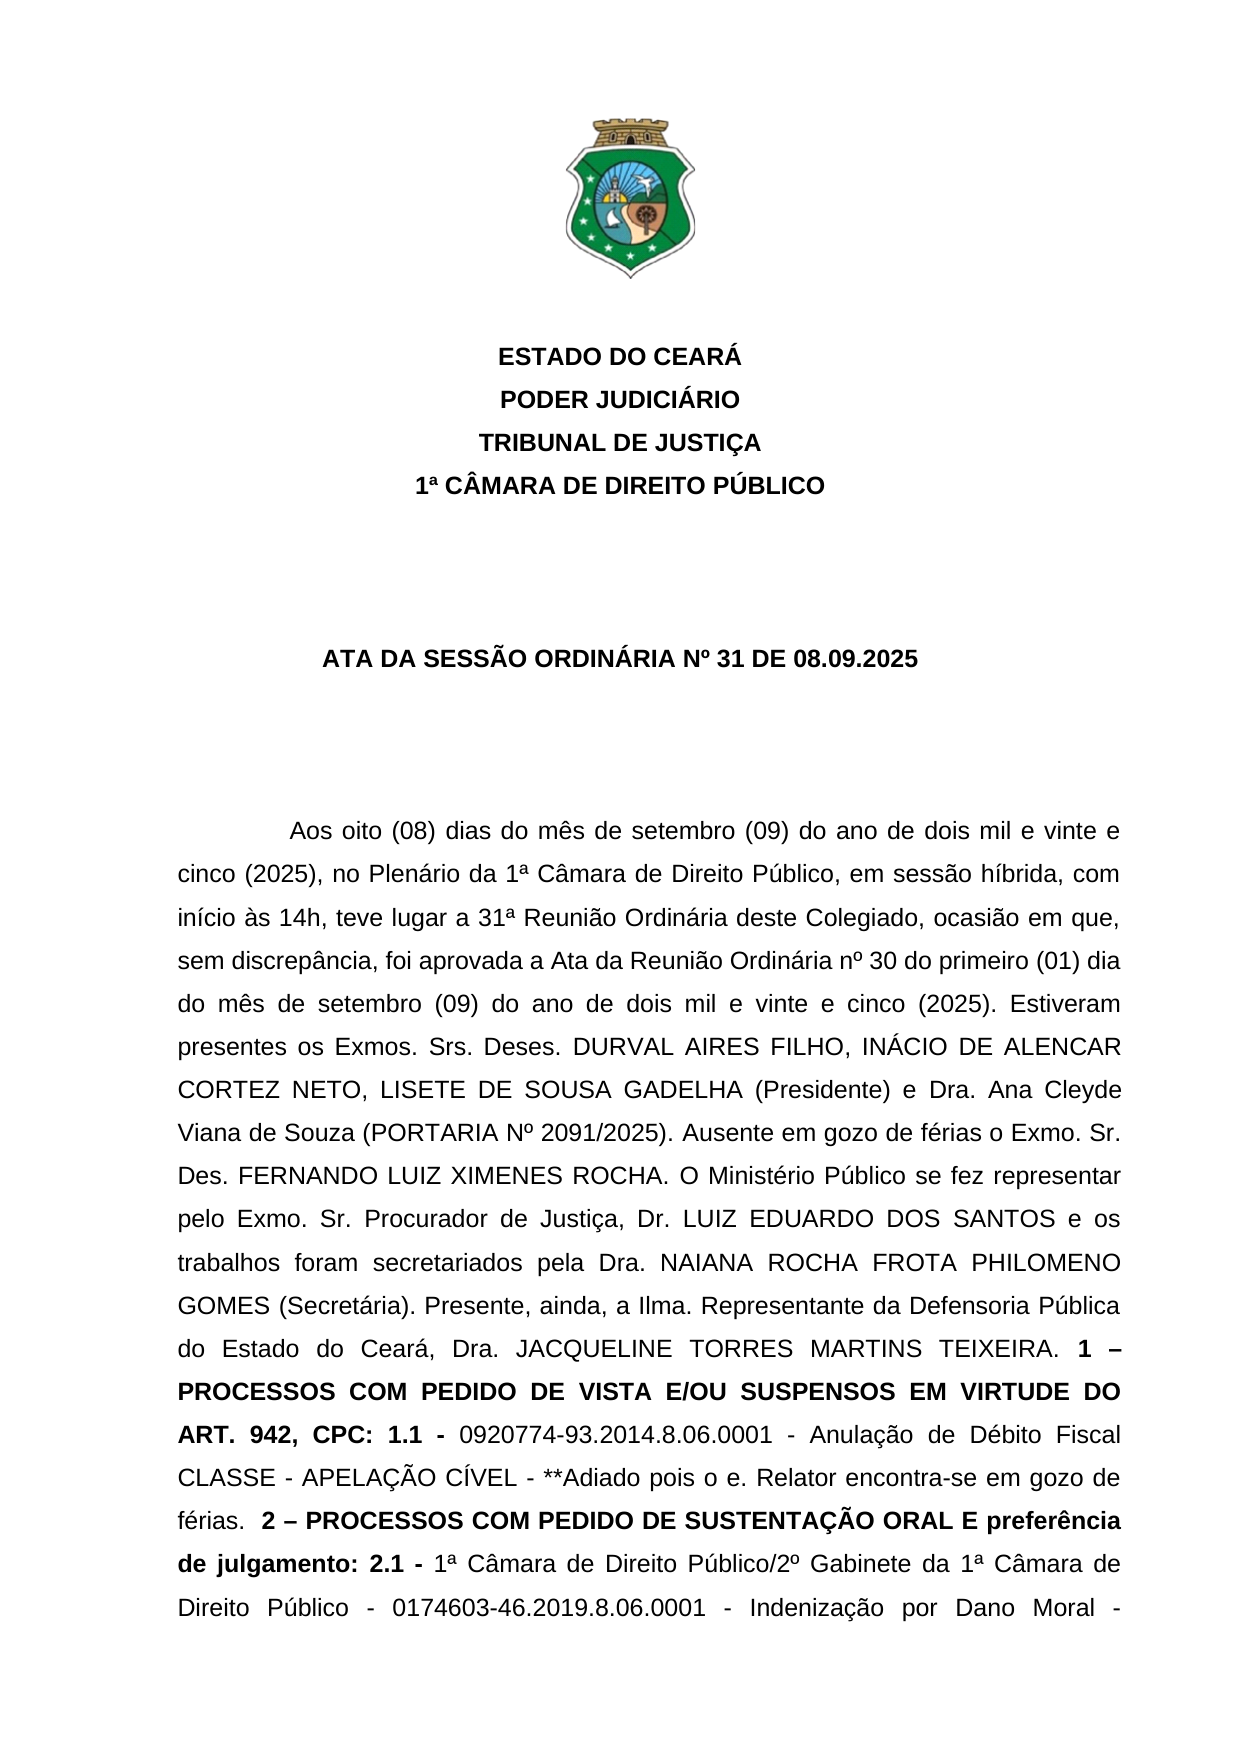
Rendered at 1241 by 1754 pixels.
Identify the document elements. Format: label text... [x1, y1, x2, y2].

text TRIBUNAL DE JUSTIÇA [118, 428, 1122, 457]
text 1ª CÂMARA DE DIREITO PÚBLICO [118, 471, 1122, 500]
text ATA DA SESSÃO ORDINÁRIA Nº 31 DE 08.09.2025 [118, 644, 1122, 672]
text PODER JUDICIÁRIO [118, 385, 1122, 414]
text ESTADO DO CEARÁ [118, 342, 1122, 371]
text Aos oito (08) dias do mês de setembro (09) do ano de dois mil e vinte e cinco (2025), no Plenário da 1ª Câmara de Direito Público, em sessão híbrida, com início às 14h, teve lugar a 31ª Reunião Ordinária deste Colegiado, ocasião em que, sem discrepância, foi aprovada a Ata da Reunião Ordinária nº 30 do primeiro (01) dia do mês de setembro (09) do ano de dois mil e vinte e cinco (2025). Estiveram presentes os Exmos. Srs. Deses. DURVAL AIRES FILHO, INÁCIO DE ALENCAR CORTEZ NETO, LISETE DE SOUSA GADELHA (Presidente) e Dra. Ana Cleyde Viana de Souza (PORTARIA Nº 2091/2025). Ausente em gozo de férias o Exmo. Sr. Des. FERNANDO LUIZ XIMENES ROCHA. O Ministério Público se fez representar pelo Exmo. Sr. Procurador de Justiça, Dr. LUIZ EDUARDO DOS SANTOS e os trabalhos foram secretariados pela Dra. NAIANA ROCHA FROTA PHILOMENO GOMES (Secretária). Presente, ainda, a Ilma. Representante da Defensoria Pública do Estado do Ceará, Dra. JACQUELINE TORRES MARTINS TEIXEIRA. 1 – PROCESSOS COM PEDIDO DE VISTA E/OU SUSPENSOS EM VIRTUDE DO ART. 942, CPC: 1.1 - 0920774-93.2014.8.06.0001 - Anulação de Débito Fiscal CLASSE - APELAÇÃO CÍVEL - **Adiado pois o e. Relator encontra-se em gozo de férias. 2 – PROCESSOS COM PEDIDO DE SUSTENTAÇÃO ORAL E preferência de julgamento: 2.1 - 1ª Câmara de Direito Público/2º Gabinete da 1ª Câmara de Direito Público - 0174603-46.2019.8.06.0001 - Indenização por Dano Moral [177, 816, 1122, 1621]
